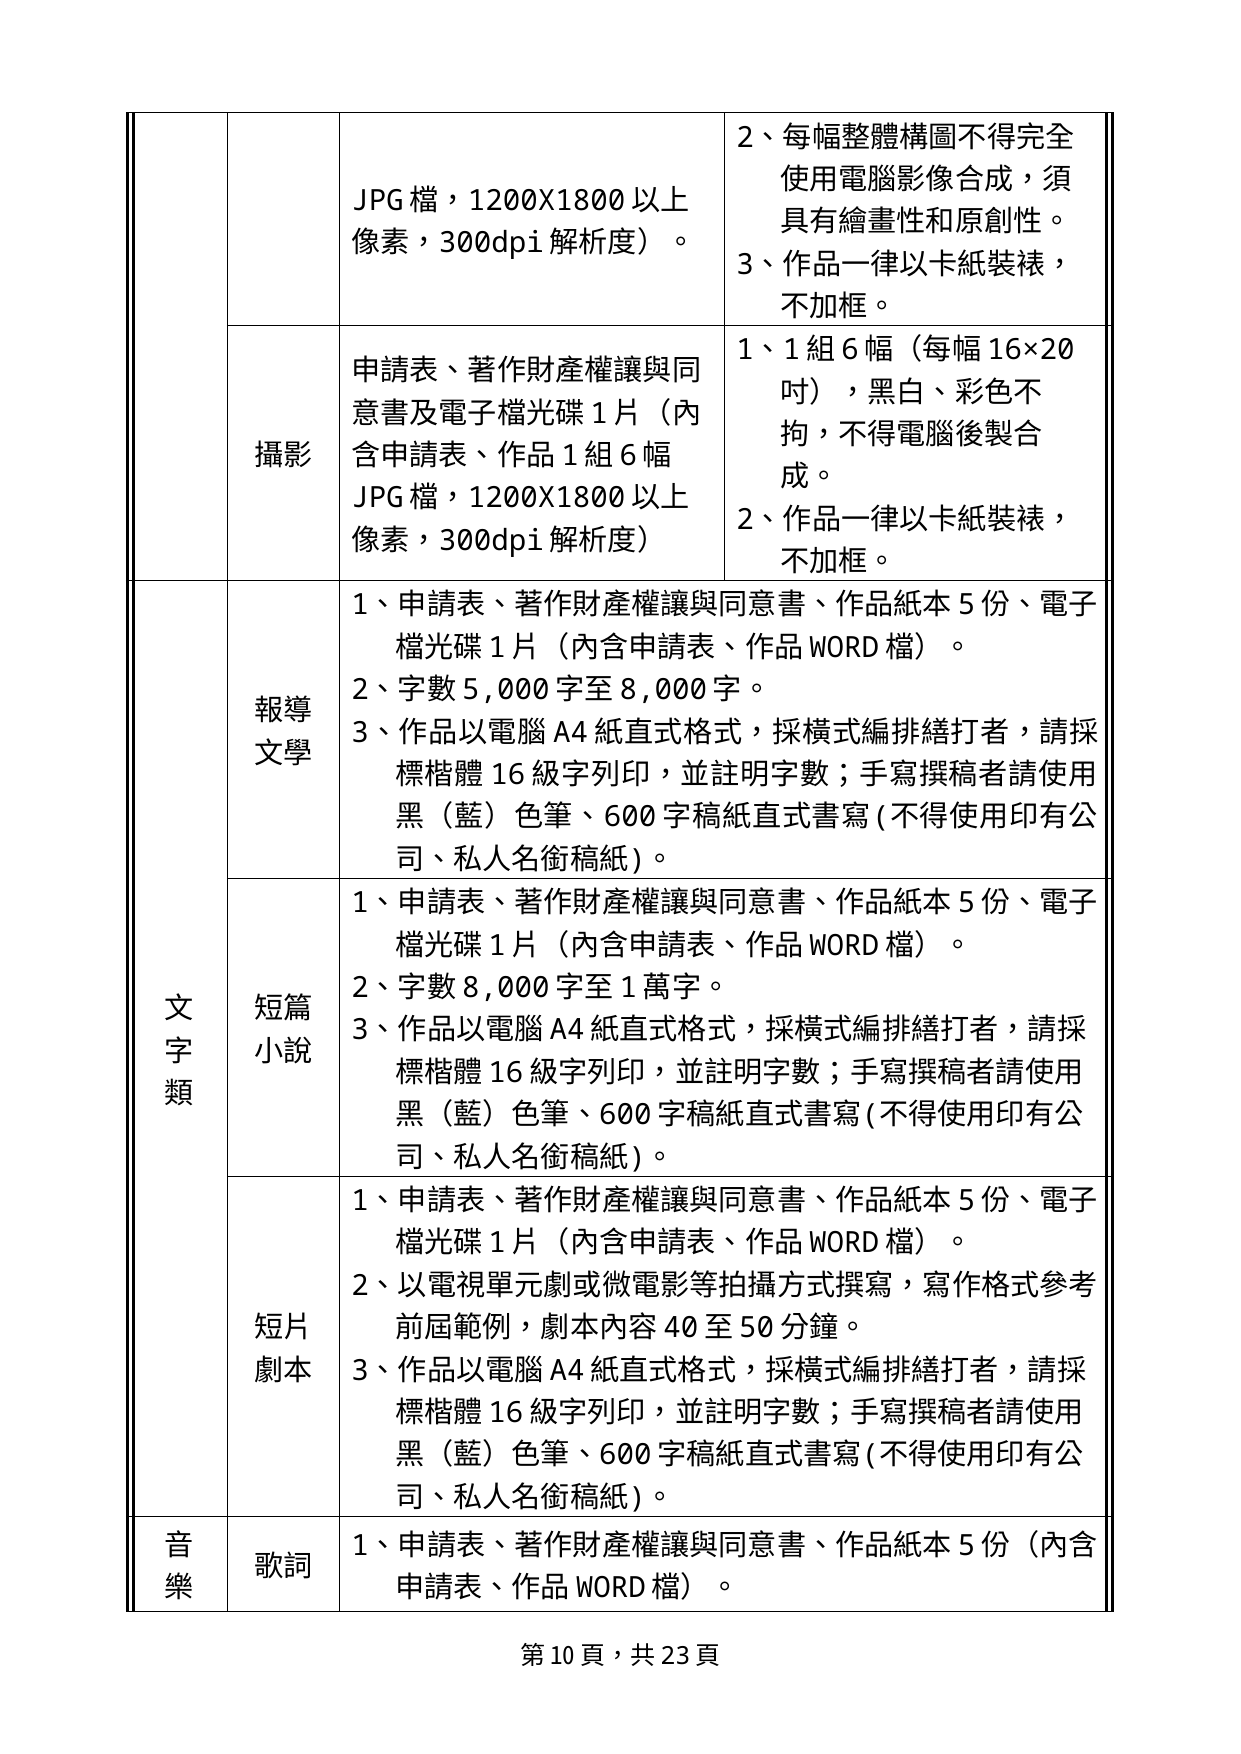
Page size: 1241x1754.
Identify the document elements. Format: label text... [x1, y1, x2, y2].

table_cell [228, 113, 339, 325]
table_cell 1、申請表、著作財產權讓與同意書、作品紙本5份、電子檔光碟1片（內含申請表、作品WORD檔）。 2、字數8,000字至1萬字。 3、作品以電腦A4紙直式格式，採橫式編排繕打者，請採標楷體16級字列印，並註明字數；手寫撰稿者請使用黑（藍）色筆、600字稿紙直式書寫(不得使用印有公司、私人名銜稿紙)。 [340, 879, 1105, 1176]
table_cell 申請表、著作財產權讓與同意書及電子檔光碟1片（內含申請表、作品1組6幅JPG檔，1200X1800以上像素，300dpi解析度） [340, 326, 724, 580]
table_cell 1、申請表、著作財產權讓與同意書、作品紙本5份、電子檔光碟1片（內含申請表、作品WORD檔）。 2、字數5,000字至8,000字。 3、作品以電腦A4紙直式格式，採橫式編排繕打者，請採標楷體16級字列印，並註明字數；手寫撰稿者請使用黑（藍）色筆、600字稿紙直式書寫(不得使用印有公司、私人名銜稿紙)。 [340, 581, 1105, 878]
table_cell JPG檔，1200X1800以上像素，300dpi解析度）。 [340, 113, 724, 325]
table_cell 歌詞 [228, 1517, 339, 1611]
table_cell [135, 113, 227, 580]
table_cell 1、1組6幅（每幅16×20吋），黑白、彩色不拘，不得電腦後製合成。 2、作品一律以卡紙裝裱，不加框。 [725, 326, 1105, 580]
table_cell 報導 文學 [228, 581, 339, 878]
table_cell 2、每幅整體構圖不得完全使用電腦影像合成，須具有繪畫性和原創性。 3、作品一律以卡紙裝裱，不加框。 [725, 113, 1105, 325]
table_cell 文 字 類 [135, 581, 227, 1516]
table_cell 1、申請表、著作財產權讓與同意書、作品紙本5份（內含申請表、作品WORD檔）。 [340, 1517, 1105, 1611]
table_cell 攝影 [228, 326, 339, 580]
table_cell 短片 劇本 [228, 1177, 339, 1516]
table_cell 短篇 小說 [228, 879, 339, 1176]
table_cell 1、申請表、著作財產權讓與同意書、作品紙本5份、電子檔光碟1片（內含申請表、作品WORD檔）。 2、以電視單元劇或微電影等拍攝方式撰寫，寫作格式參考前屆範例，劇本內容40至50分鐘。 3、作品以電腦A4紙直式格式，採橫式編排繕打者，請採標楷體16級字列印，並註明字數；手寫撰稿者請使用黑（藍）色筆、600字稿紙直式書寫(不得使用印有公司、私人名銜稿紙)。 [340, 1177, 1105, 1516]
table_cell 音 樂 [135, 1517, 227, 1611]
